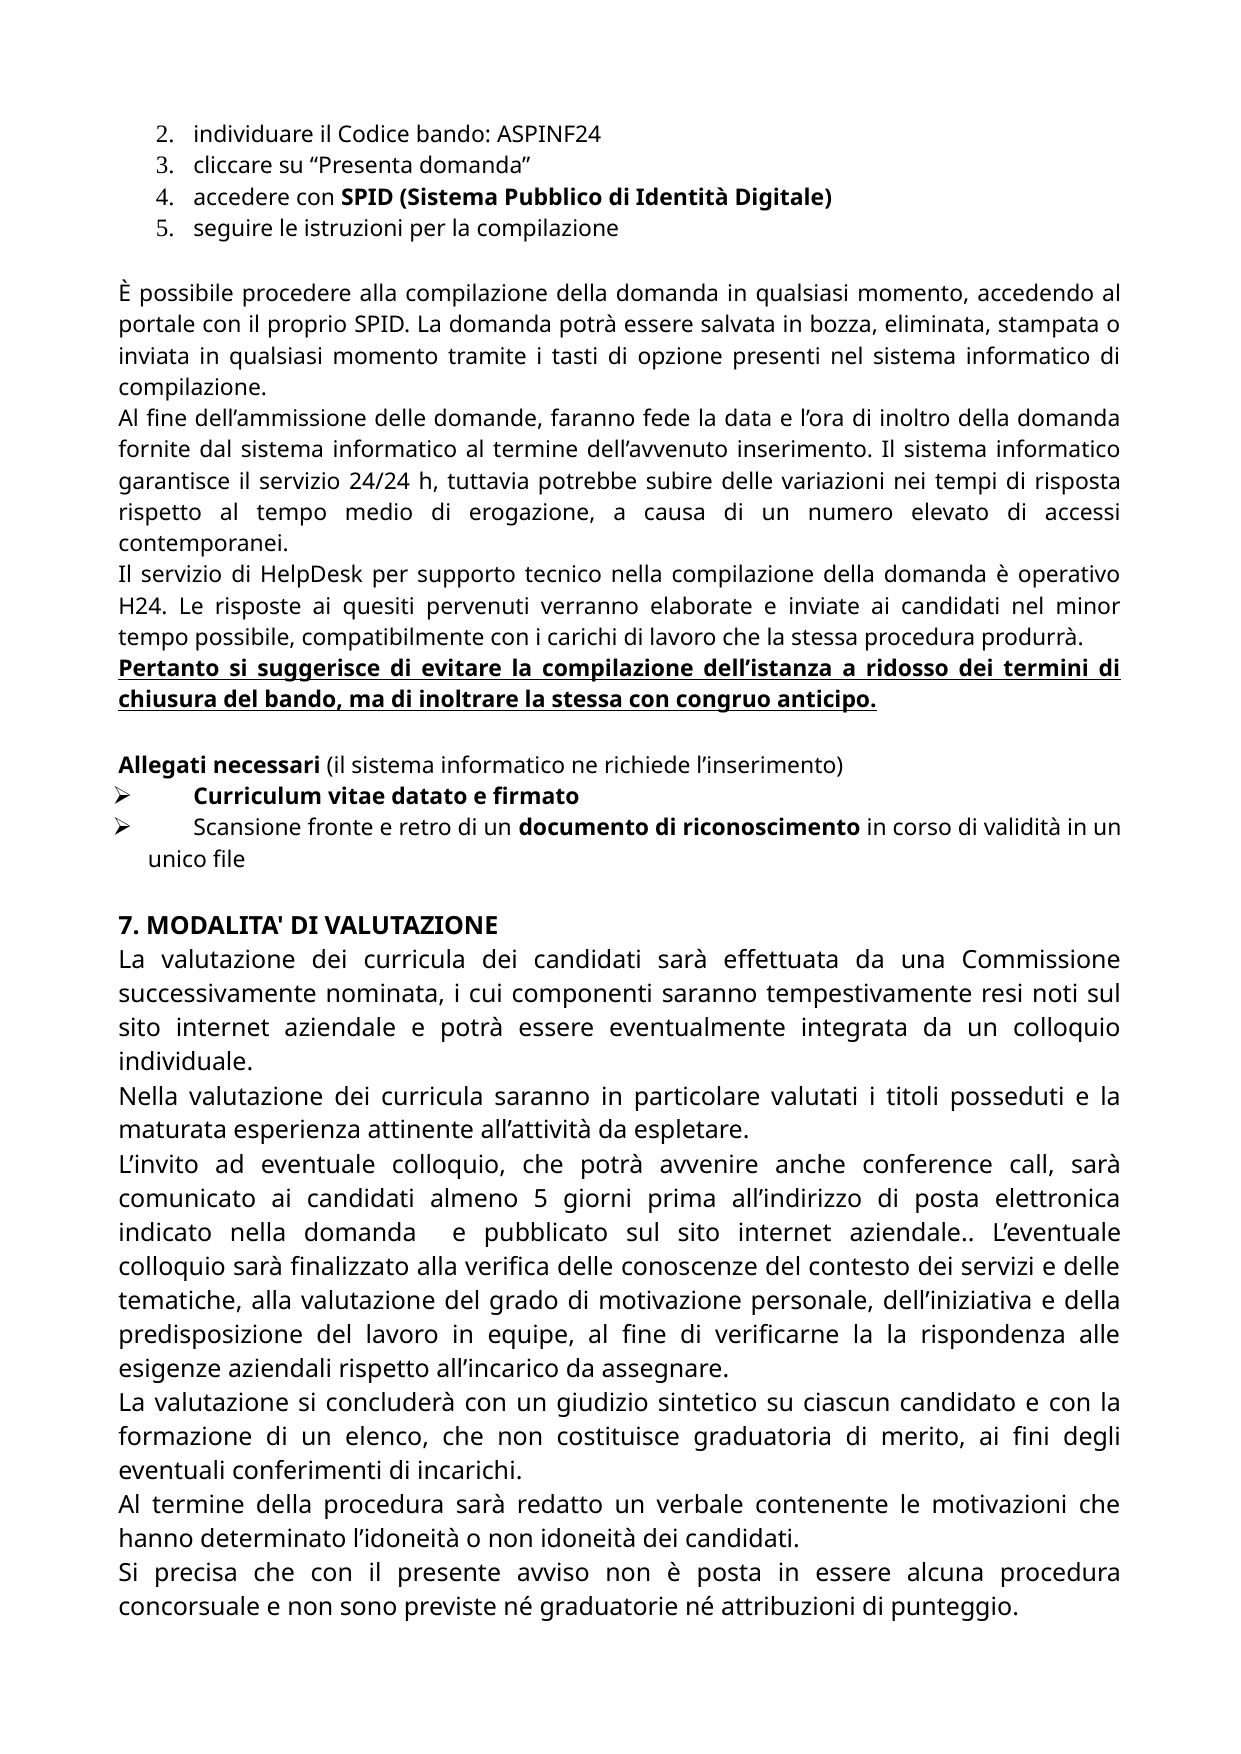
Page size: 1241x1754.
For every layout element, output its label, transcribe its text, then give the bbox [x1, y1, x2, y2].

text La valutazione dei curricula dei candidati sarà effettuata da una Commissione successivamente nominata, i cui componenti saranno tempestivamente resi noti sul sito internet aziendale e potrà essere eventualmente integrata da un colloquio individuale. [118, 942, 1122, 1078]
list individuare il Codice bando: ASPINF24 [156, 118, 1122, 149]
text Allegati necessari (il sistema informatico ne richiede l’inserimento) [118, 749, 1122, 780]
text È possibile procedere alla compilazione della domanda in qualsiasi momento, accedendo al portale con il proprio SPID. La domanda potrà essere salvata in bozza, eliminata, stampata o inviata in qualsiasi momento tramite i tasti di opzione presenti nel sistema informatico di compilazione. [118, 277, 1122, 402]
list cliccare su “Presenta domanda” [156, 149, 1122, 181]
list Scansione fronte e retro di un documento di riconoscimento in corso di validità in un unico file [112, 811, 1122, 874]
text Nella valutazione dei curricula saranno in particolare valutati i titoli posseduti e la maturata esperienza attinente all’attività da espletare. [118, 1078, 1122, 1146]
text L’invito ad eventuale colloquio, che potrà avvenire anche conference call, sarà comunicato ai candidati almeno 5 giorni prima all’indirizzo di posta elettronica indicato nella domanda e pubblicato sul sito internet aziendale.. L’eventuale colloquio sarà finalizzato alla verifica delle conoscenze del contesto dei servizi e delle tematiche, alla valutazione del grado di motivazione personale, dell’iniziativa e della predisposizione del lavoro in equipe, al fine di verificarne la la rispondenza alle esigenze aziendali rispetto all’incarico da assegnare. [118, 1146, 1122, 1385]
list accedere con SPID (Sistema Pubblico di Identità Digitale) [156, 181, 1122, 212]
text Al fine dell’ammissione delle domande, faranno fede la data e l’ora di inoltro della domanda fornite dal sistema informatico al termine dell’avvenuto inserimento. Il sistema informatico garantisce il servizio 24/24 h, tuttavia potrebbe subire delle variazioni nei tempi di risposta rispetto al tempo medio di erogazione, a causa di un numero elevato di accessi contemporanei. [118, 402, 1122, 558]
text 7. MODALITA' DI VALUTAZIONE [118, 908, 1122, 942]
text La valutazione si concluderà con un giudizio sintetico su ciascun candidato e con la formazione di un elenco, che non costituisce graduatoria di merito, ai fini degli eventuali conferimenti di incarichi. [118, 1385, 1122, 1487]
text Si precisa che con il presente avviso non è posta in essere alcuna procedura concorsuale e non sono previste né graduatorie né attribuzioni di punteggio. [118, 1555, 1122, 1623]
text Al termine della procedura sarà redatto un verbale contenente le motivazioni che hanno determinato l’idoneità o non idoneità dei candidati. [118, 1487, 1122, 1555]
list seguire le istruzioni per la compilazione [156, 212, 1122, 243]
text Pertanto si suggerisce di evitare la compilazione dell’istanza a ridosso dei termini di chiusura del bando, ma di inoltrare la stessa con congruo anticipo. [118, 652, 1122, 715]
text Il servizio di HelpDesk per supporto tecnico nella compilazione della domanda è operativo H24. Le risposte ai quesiti pervenuti verranno elaborate e inviate ai candidati nel minor tempo possibile, compatibilmente con i carichi di lavoro che la stessa procedura produrrà. [118, 558, 1122, 652]
list Curriculum vitae datato e firmato [112, 780, 1122, 811]
